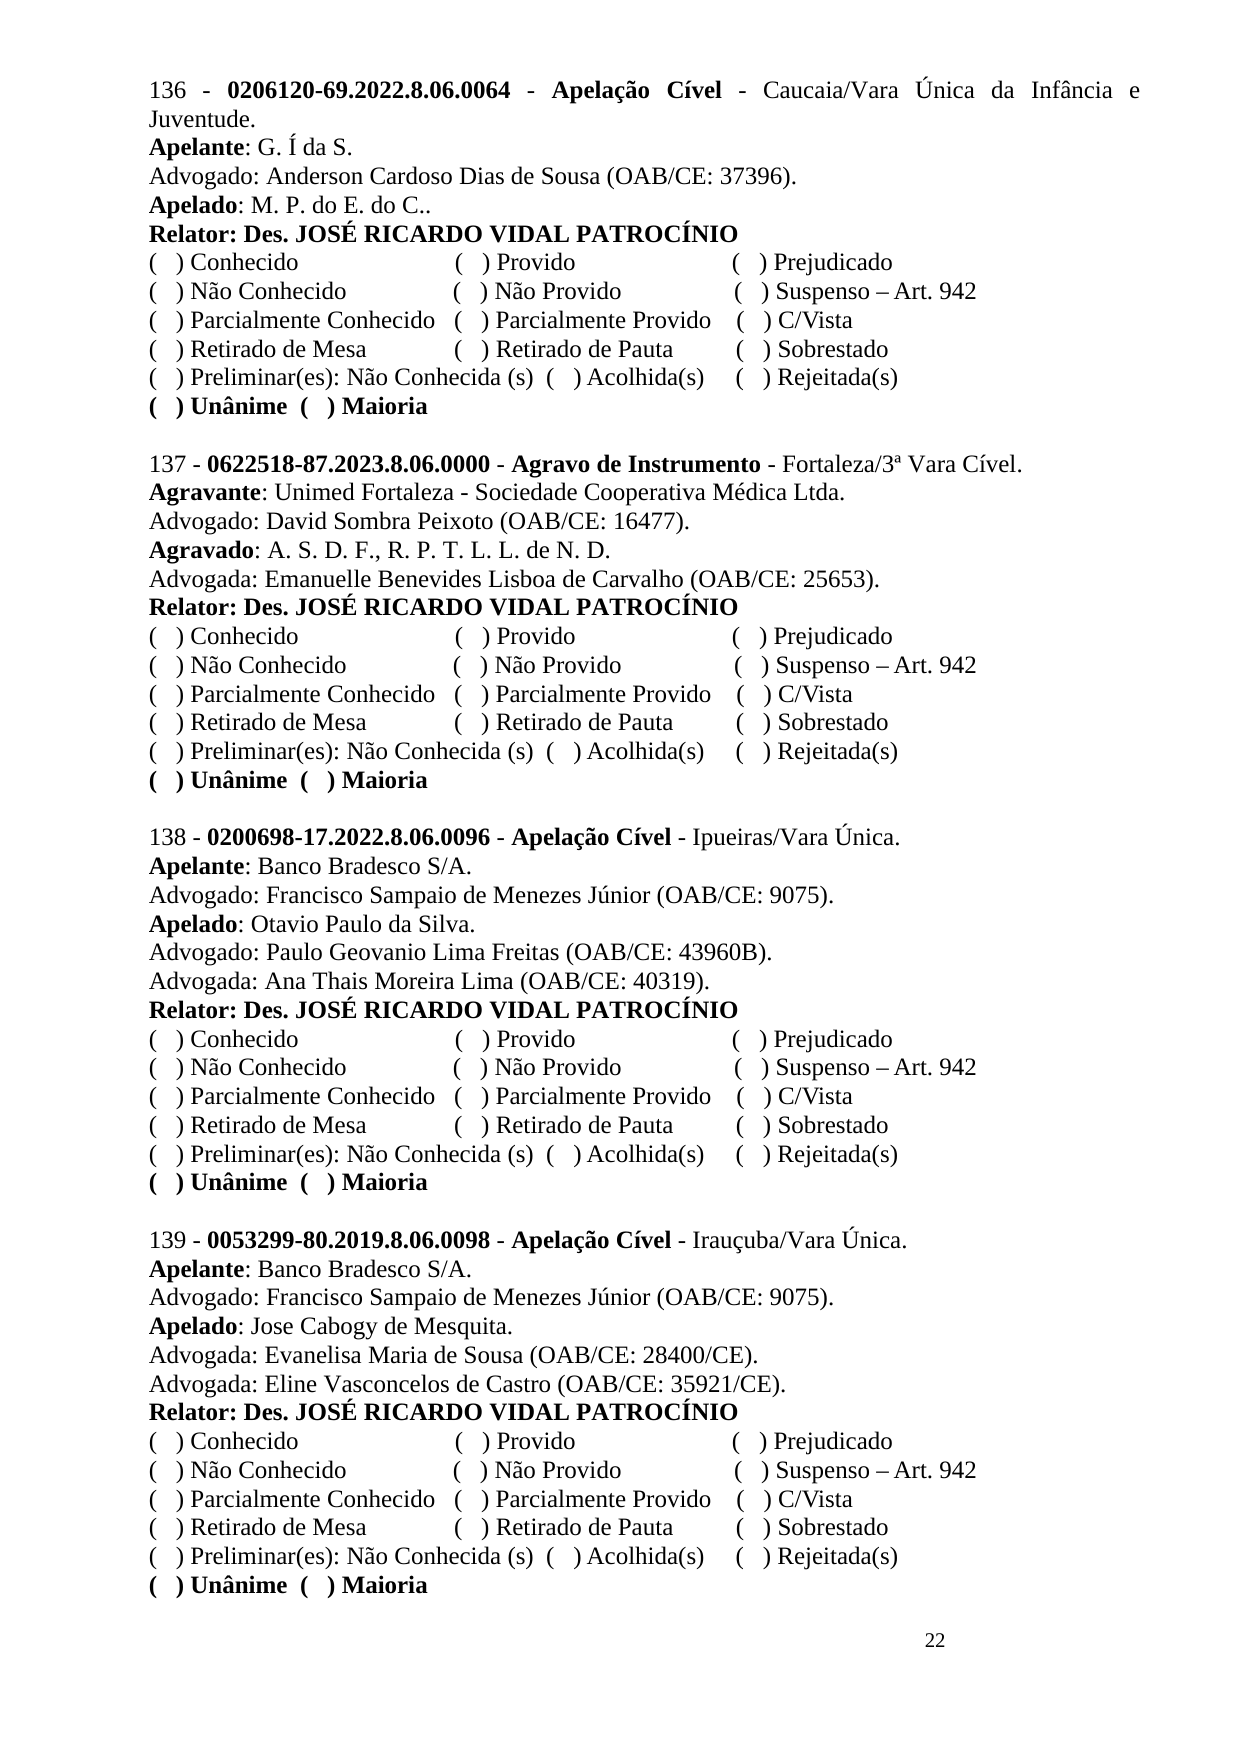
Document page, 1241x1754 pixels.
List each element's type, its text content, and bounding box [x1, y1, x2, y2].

text Advogada: Eline Vasconcelos de Castro (OAB/CE: 35921/CE). [148, 1369, 1141, 1397]
text ( ) Não Conhecido ( ) Não Provido ( ) Suspenso – Art. 942 [148, 1455, 1158, 1484]
text 136 - 0206120-69.2022.8.06.0064 - Apelação Cível - Caucaia/Vara Única da Infância e Juventude. [148, 75, 1141, 132]
text Apelado: Otavio Paulo da Silva. [148, 909, 1141, 937]
text Advogada: Evanelisa Maria de Sousa (OAB/CE: 28400/CE). [148, 1340, 1141, 1369]
text ( ) Preliminar(es): Não Conhecida (s) ( ) Acolhida(s) ( ) Rejeitada(s) [148, 1139, 1158, 1167]
text ( ) Retirado de Mesa ( ) Retirado de Pauta ( ) Sobrestado [148, 707, 1158, 736]
text Relator: Des. JOSÉ RICARDO VIDAL PATROCÍNIO [148, 219, 1141, 247]
text Apelado: M. P. do E. do C.. [148, 190, 1141, 219]
text ( ) Não Conhecido ( ) Não Provido ( ) Suspenso – Art. 942 [148, 1052, 1158, 1081]
text ( ) Unânime ( ) Maioria [148, 391, 1158, 420]
text ( ) Unânime ( ) Maioria [148, 1570, 1158, 1599]
text ( ) Conhecido ( ) Provido ( ) Prejudicado [148, 1024, 1141, 1052]
text Apelado: Jose Cabogy de Mesquita. [148, 1311, 1141, 1340]
text Agravado: A. S. D. F., R. P. T. L. L. de N. D. [148, 535, 1141, 564]
text ( ) Parcialmente Conhecido ( ) Parcialmente Provido ( ) C/Vista [148, 305, 1158, 334]
text Advogado: Francisco Sampaio de Menezes Júnior (OAB/CE: 9075). [148, 880, 1141, 909]
text 138 - 0200698-17.2022.8.06.0096 - Apelação Cível - Ipueiras/Vara Única. [148, 822, 1141, 851]
text Relator: Des. JOSÉ RICARDO VIDAL PATROCÍNIO [148, 995, 1141, 1024]
text Apelante: Banco Bradesco S/A. [148, 1254, 1141, 1282]
text 139 - 0053299-80.2019.8.06.0098 - Apelação Cível - Irauçuba/Vara Única. [148, 1225, 1141, 1254]
text Advogada: Emanuelle Benevides Lisboa de Carvalho (OAB/CE: 25653). [148, 564, 1141, 592]
text ( ) Unânime ( ) Maioria [148, 1167, 1158, 1196]
text ( ) Parcialmente Conhecido ( ) Parcialmente Provido ( ) C/Vista [148, 1484, 1158, 1512]
text Apelante: G. Í da S. [148, 132, 1141, 161]
text Advogado: Anderson Cardoso Dias de Sousa (OAB/CE: 37396). [148, 161, 1141, 190]
text Apelante: Banco Bradesco S/A. [148, 851, 1141, 880]
text 137 - 0622518-87.2023.8.06.0000 - Agravo de Instrumento - Fortaleza/3ª Vara Cível. [148, 449, 1141, 477]
text ( ) Retirado de Mesa ( ) Retirado de Pauta ( ) Sobrestado [148, 1110, 1158, 1139]
text ( ) Retirado de Mesa ( ) Retirado de Pauta ( ) Sobrestado [148, 1512, 1158, 1541]
text ( ) Retirado de Mesa ( ) Retirado de Pauta ( ) Sobrestado [148, 334, 1158, 362]
text ( ) Parcialmente Conhecido ( ) Parcialmente Provido ( ) C/Vista [148, 679, 1158, 707]
text Agravante: Unimed Fortaleza - Sociedade Cooperativa Médica Ltda. [148, 477, 1141, 506]
text ( ) Conhecido ( ) Provido ( ) Prejudicado [148, 247, 1141, 276]
text ( ) Preliminar(es): Não Conhecida (s) ( ) Acolhida(s) ( ) Rejeitada(s) [148, 736, 1158, 765]
text Advogado: Francisco Sampaio de Menezes Júnior (OAB/CE: 9075). [148, 1282, 1141, 1311]
text ( ) Preliminar(es): Não Conhecida (s) ( ) Acolhida(s) ( ) Rejeitada(s) [148, 1541, 1158, 1570]
text ( ) Não Conhecido ( ) Não Provido ( ) Suspenso – Art. 942 [148, 276, 1158, 305]
text Advogada: Ana Thais Moreira Lima (OAB/CE: 40319). [148, 966, 1141, 995]
text Relator: Des. JOSÉ RICARDO VIDAL PATROCÍNIO [148, 592, 1141, 621]
text ( ) Não Conhecido ( ) Não Provido ( ) Suspenso – Art. 942 [148, 650, 1158, 679]
text ( ) Unânime ( ) Maioria [148, 765, 1158, 794]
text ( ) Conhecido ( ) Provido ( ) Prejudicado [148, 1426, 1141, 1455]
text ( ) Conhecido ( ) Provido ( ) Prejudicado [148, 621, 1141, 650]
text Advogado: Paulo Geovanio Lima Freitas (OAB/CE: 43960B). [148, 937, 1141, 966]
text Relator: Des. JOSÉ RICARDO VIDAL PATROCÍNIO [148, 1397, 1141, 1426]
text Advogado: David Sombra Peixoto (OAB/CE: 16477). [148, 506, 1141, 535]
text ( ) Preliminar(es): Não Conhecida (s) ( ) Acolhida(s) ( ) Rejeitada(s) [148, 362, 1158, 391]
text ( ) Parcialmente Conhecido ( ) Parcialmente Provido ( ) C/Vista [148, 1081, 1158, 1110]
